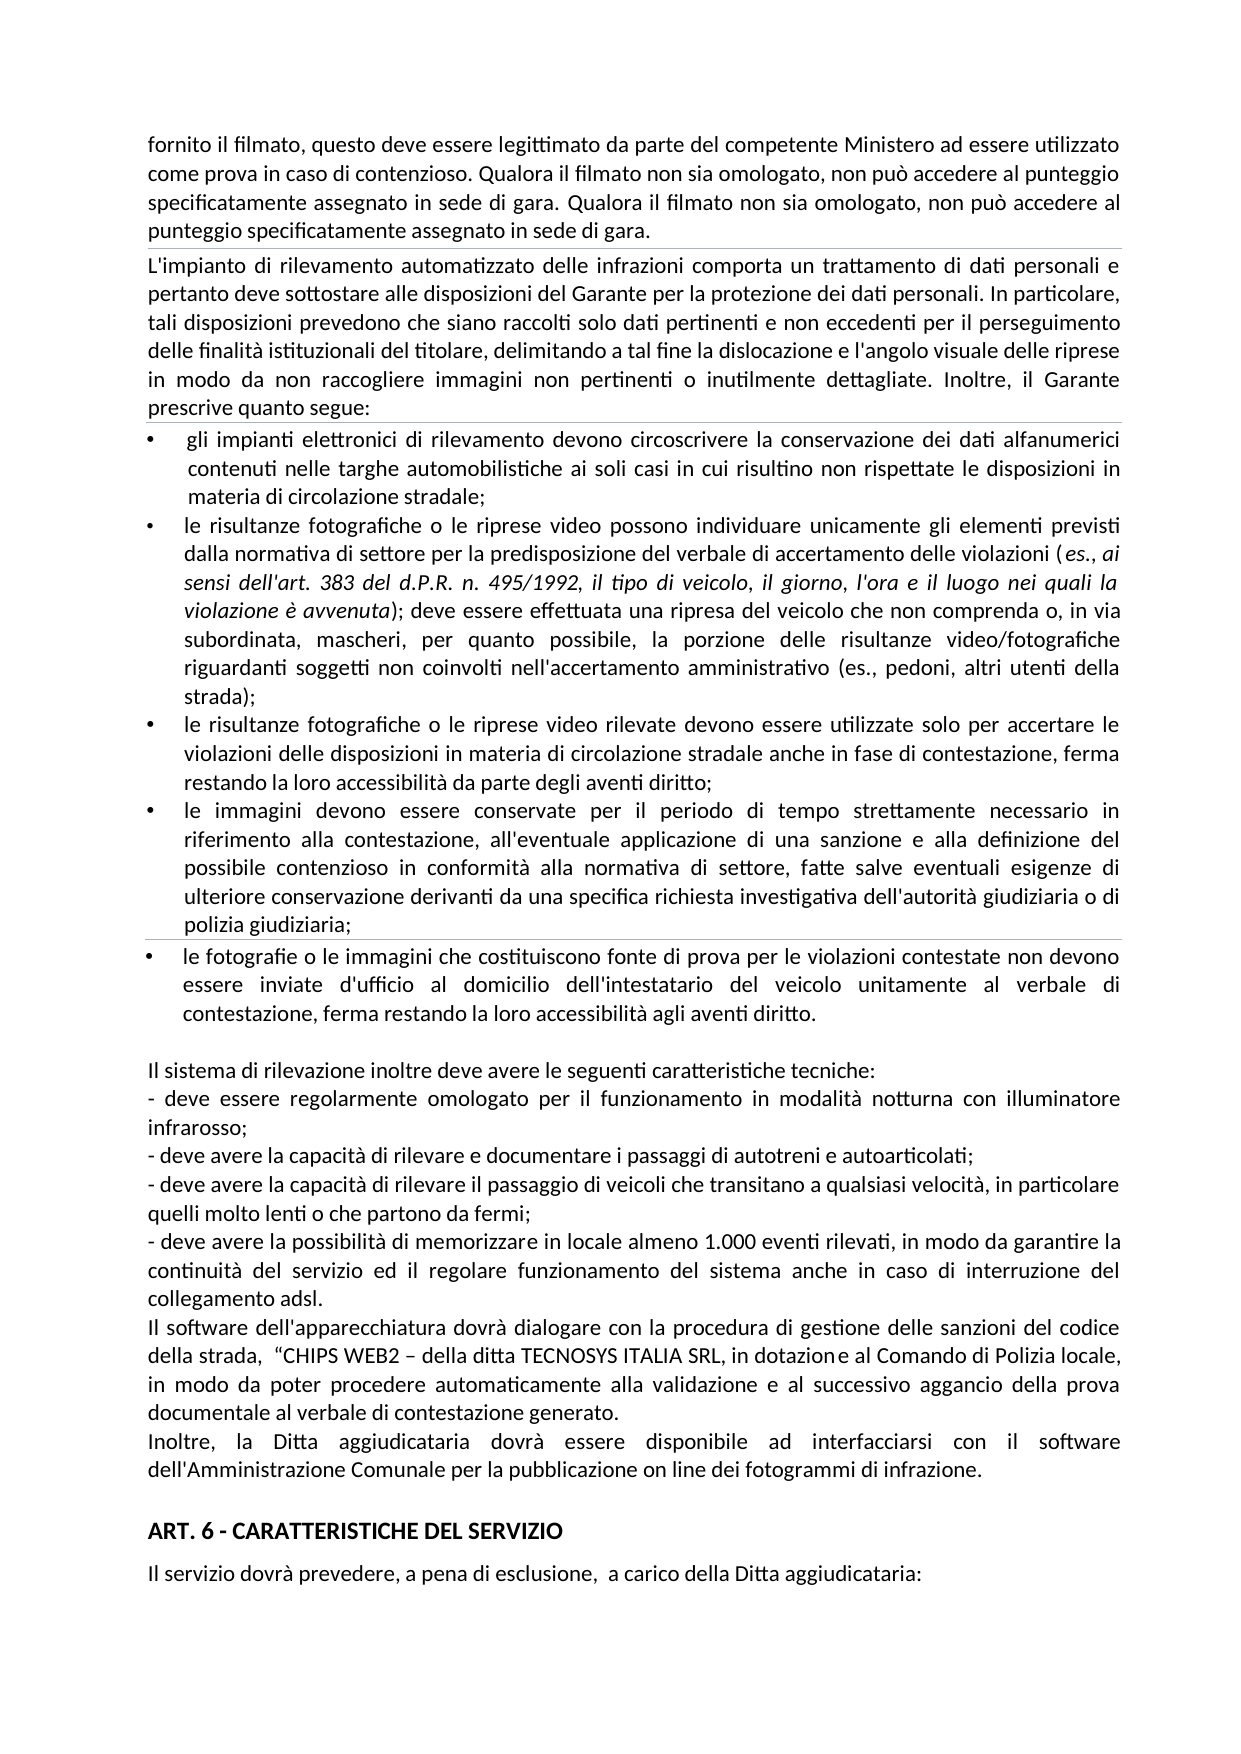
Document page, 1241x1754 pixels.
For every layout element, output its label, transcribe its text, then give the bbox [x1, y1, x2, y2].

list le risultanze fotografiche o le riprese video possono individuare unicamente gli elementi previsti dalla normativa di settore per la predisposizione del verbale di accertamento delle violazioni (es., ai sensi dell'art. 383 del d.P.R. n. 495/1992, il tipo di veicolo, il giorno, l'ora e il luogo nei quali la violazione è avvenuta); deve essere effettuata una ripresa del veicolo che non comprenda o, in via subordinata, mascheri, per quanto possibile, la porzione delle risultanze video/fotografiche riguardanti soggetti non coinvolti nell'accertamento amministrativo (es., pedoni, altri utenti della strada); [146, 507, 1122, 707]
text - deve avere la capacità di rilevare e documentare i passaggi di autotreni e autoarticolati; [148, 1141, 1122, 1170]
text Il sistema di rilevazione inoltre deve avere le seguenti caratteristiche tecniche: [148, 1056, 1122, 1084]
text L'impianto di rilevamento automatizzato delle infrazioni comporta un trattamento di dati personali e pertanto deve sottostare alle disposizioni del Garante per la protezione dei dati personali. In particolare, tali disposizioni prevedono che siano raccolti solo dati pertinenti e non eccedenti per il perseguimento delle finalità istituzionali del titolare, delimitando a tal fine la dislocazione e l'angolo visuale delle riprese in modo da non raccogliere immagini non pertinenti o inutilmente dettagliate. Inoltre, il Garante prescrive quanto segue: [148, 249, 1122, 422]
text Inoltre, la Ditta aggiudicataria dovrà essere disponibile ad interfacciarsi con il software dell'Amministrazione Comunale per la pubblicazione on line dei fotogrammi di infrazione. [148, 1427, 1122, 1484]
list le fotografie o le immagini che costituiscono fonte di prova per le violazioni contestate non devono essere inviate d'ufficio al domicilio dell'intestatario del veicolo unitamente al verbale di contestazione, ferma restando la loro accessibilità agli aventi diritto. [145, 940, 1122, 1027]
text ART. 6 - CARATTERISTICHE DEL SERVIZIO [148, 1515, 1122, 1546]
text - deve avere la possibilità di memorizzare in locale almeno 1.000 eventi rilevati, in modo da garantire la continuità del servizio ed il regolare funzionamento del sistema anche in caso di interruzione del collegamento adsl. [148, 1227, 1122, 1313]
text Il software dell'apparecchiatura dovrà dialogare con la procedura di gestione delle sanzioni del codice della strada, “CHIPS WEB2 – della ditta TECNOSYS ITALIA SRL, in dotazione al Comando di Polizia locale, in modo da poter procedere automaticamente alla validazione e al successivo aggancio della prova documentale al verbale di contestazione generato. [148, 1313, 1122, 1427]
list le immagini devono essere conservate per il periodo di tempo strettamente necessario in riferimento alla contestazione, all'eventuale applicazione di una sanzione e alla definizione del possibile contenzioso in conformità alla normativa di settore, fatte salve eventuali esigenze di ulteriore conservazione derivanti da una specifica richiesta investigativa dell'autorità giudiziaria o di polizia giudiziaria; [146, 793, 1122, 939]
list gli impianti elettronici di rilevamento devono circoscrivere la conservazione dei dati alfanumerici contenuti nelle targhe automobilistiche ai soli casi in cui risultino non rispettate le disposizioni in materia di circolazione stradale; [146, 423, 1122, 507]
text Il servizio dovrà prevedere, a pena di esclusione, a carico della Ditta aggiudicataria: [148, 1558, 1122, 1587]
text - deve essere regolarmente omologato per il funzionamento in modalità notturna con illuminatore infrarosso; [148, 1084, 1122, 1141]
text - deve avere la capacità di rilevare il passaggio di veicoli che transitano a qualsiasi velocità, in particolare quelli molto lenti o che partono da fermi; [148, 1170, 1122, 1227]
text fornito il filmato, questo deve essere legittimato da parte del competente Ministero ad essere utilizzato come prova in caso di contenzioso. Qualora il filmato non sia omologato, non può accedere al punteggio specificatamente assegnato in sede di gara. Qualora il filmato non sia omologato, non può accedere al punteggio specificatamente assegnato in sede di gara. [148, 130, 1122, 244]
list le risultanze fotografiche o le riprese video rilevate devono essere utilizzate solo per accertare le violazioni delle disposizioni in materia di circolazione stradale anche in fase di contestazione, ferma restando la loro accessibilità da parte degli aventi diritto; [146, 707, 1122, 793]
